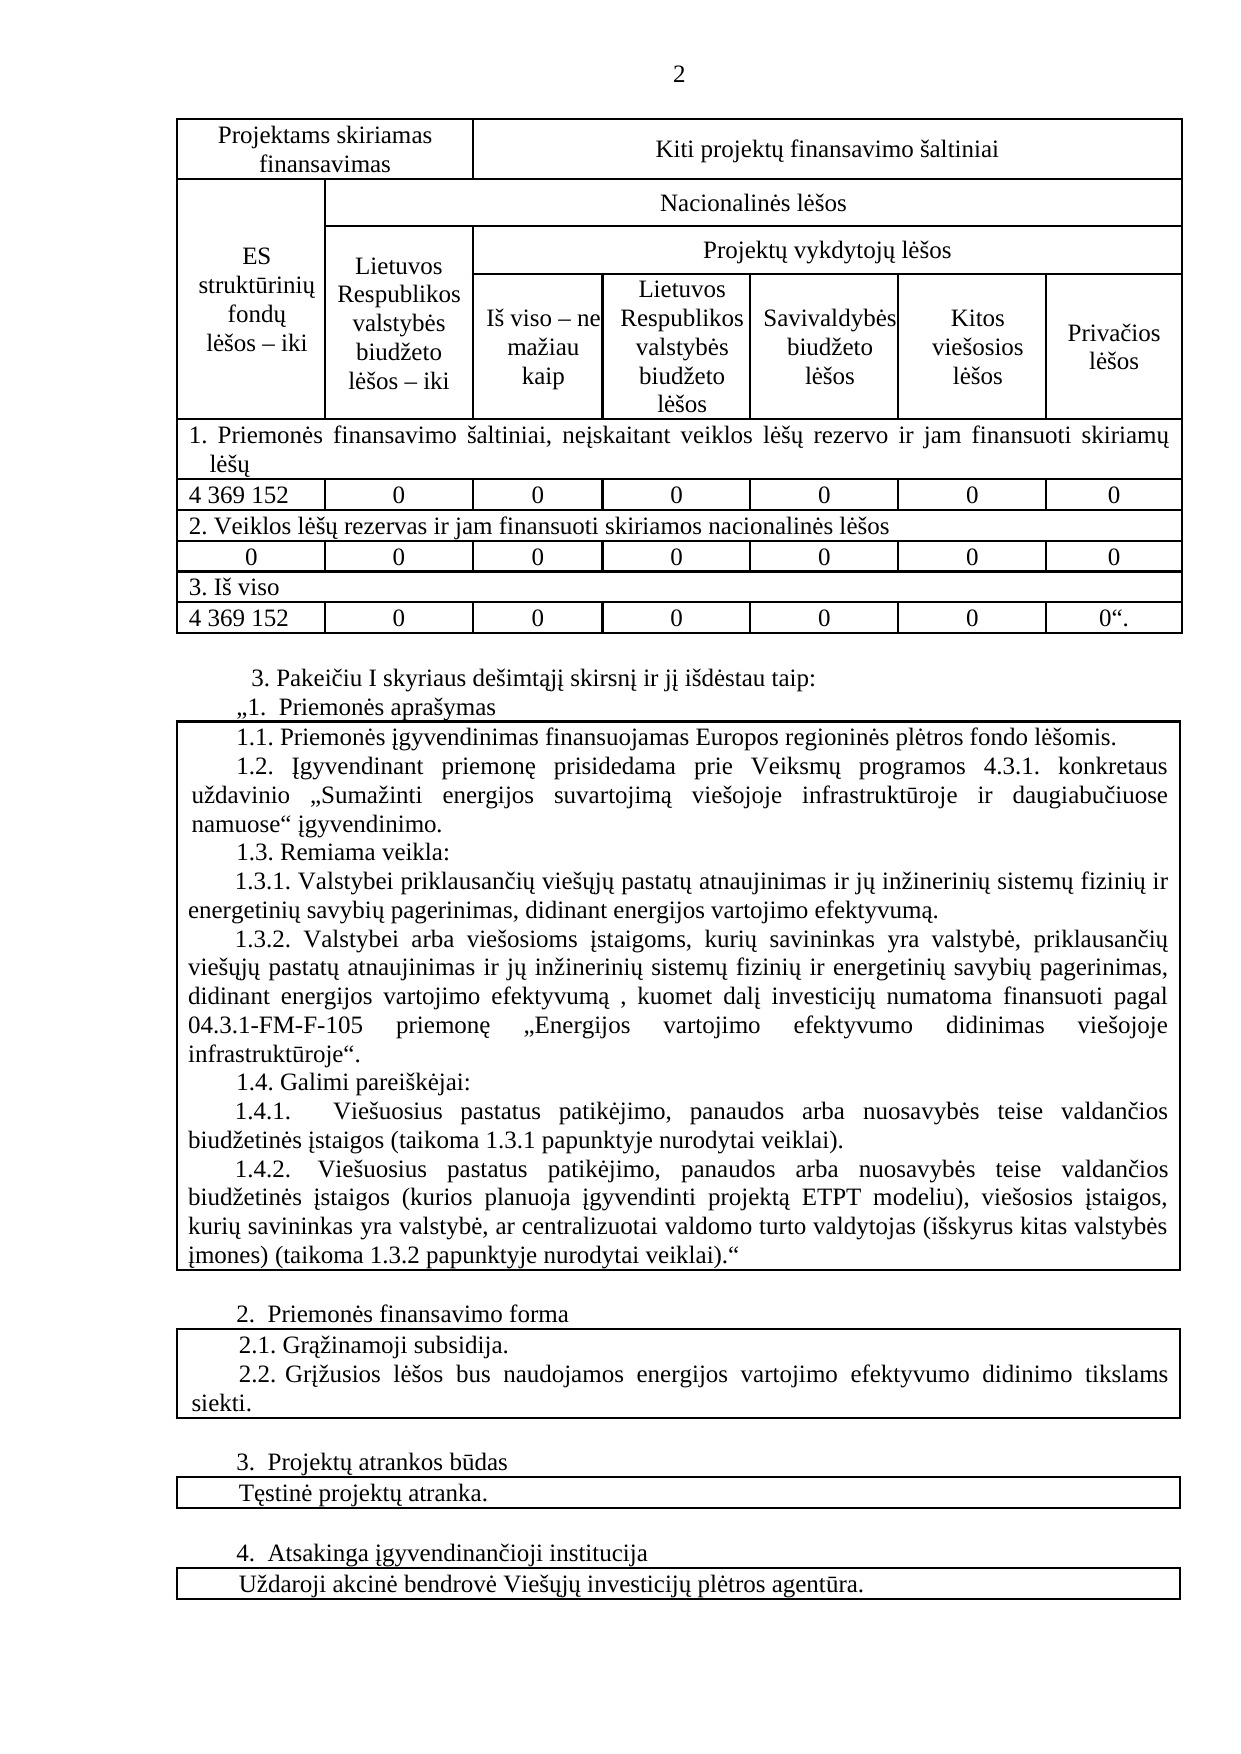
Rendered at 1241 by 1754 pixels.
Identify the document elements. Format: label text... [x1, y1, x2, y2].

table_header Kiti projektų finansavimo šaltiniai [474, 120, 1181, 178]
table_cell 0 [326, 603, 472, 632]
table_cell 4 369 152 [178, 480, 324, 509]
table_cell Lietuvos Respublikos valstybės biudžeto lėšos – iki [326, 227, 472, 418]
table_cell 1.4. Galimi pareiškėjai: 1.4.1. Viešuosius pastatus patikėjimo, panaudos arba nuosavybės teise valdančios biudžetinės įstaigos (taikoma 1.3.1 papunktyje nurodytai veiklai). 1.4.2. Viešuosius pastatus patikėjimo, panaudos arba nuosavybės teise valdančios biudžetinės įstaigos (kurios planuoja įgyvendinti projektą ETPT modeliu), viešosios įstaigos, kurių savininkas yra valstybė, ar centralizuotai valdomo turto valdytojas (išskyrus kitas valstybės įmones) (taikoma 1.3.2 papunktyje nurodytai veiklai).“ [178, 1068, 1179, 1269]
table_header 1.1. Priemonės įgyvendinimas finansuojamas Europos regioninės plėtros fondo lėšomis. [178, 723, 1179, 751]
table_cell Projektų vykdytojų lėšos [474, 227, 1181, 272]
table_header Tęstinė projektų atranka. [178, 1478, 1179, 1507]
table_cell 0 [604, 480, 749, 509]
table_cell Lietuvos Respublikos valstybės biudžeto lėšos [604, 275, 749, 418]
table_cell 0 [604, 542, 749, 570]
table_cell 0 [751, 480, 897, 509]
table_cell Privačios lėšos [1047, 275, 1181, 418]
table_cell 0“. [1047, 603, 1181, 632]
table_header 2.1. Grąžinamoji subsidija. [178, 1330, 1179, 1359]
table_header Uždaroji akcinė bendrovė Viešųjų investicijų plėtros agentūra. [178, 1569, 1179, 1597]
table_cell Nacionalinės lėšos [326, 180, 1181, 225]
table_cell 0 [1047, 542, 1181, 570]
table_cell 0 [326, 480, 472, 509]
table_cell 0 [474, 542, 601, 570]
table_header Projektams skiriamas finansavimas [178, 120, 472, 178]
table_cell Kitos viešosios lėšos [899, 275, 1045, 418]
table_cell 0 [474, 603, 601, 632]
table_cell ES struktūrinių fondų lėšos – iki [178, 180, 324, 418]
text 4. Atsakinga įgyvendinančioji institucija [177, 1538, 1181, 1567]
table_cell 1.3. Remiama veikla: 1.3.1. Valstybei priklausančių viešųjų pastatų atnaujinimas ir jų inžinerinių sistemų fizinių ir energetinių savybių pagerinimas, didinant energijos vartojimo efektyvumą. 1.3.2. Valstybei arba viešosioms įstaigoms, kurių savininkas yra valstybė, priklausančių viešųjų pastatų atnaujinimas ir jų inžinerinių sistemų fizinių ir energetinių savybių pagerinimas, didinant energijos vartojimo efektyvumą , kuomet dalį investicijų numatoma finansuoti pagal 04.3.1-FM-F-105 priemonę „Energijos vartojimo efektyvumo didinimas viešojoje infrastruktūroje“. [178, 838, 1179, 1067]
table_cell 4 369 152 [178, 603, 324, 632]
table_cell 0 [899, 480, 1045, 509]
table_cell 0 [1047, 480, 1181, 509]
table_cell 2.2. Grįžusios lėšos bus naudojamos energijos vartojimo efektyvumo didinimo tikslams siekti. [178, 1359, 1179, 1417]
text „1. Priemonės aprašymas [177, 692, 1181, 720]
table_cell 0 [326, 542, 472, 570]
table_cell 0 [751, 542, 897, 570]
table_cell 0 [899, 542, 1045, 570]
table_cell 0 [604, 603, 749, 632]
table_cell 0 [178, 542, 324, 570]
table_cell 0 [474, 480, 601, 509]
table_cell 0 [899, 603, 1045, 632]
table_cell 0 [751, 603, 897, 632]
table_cell Iš viso – ne mažiau kaip [474, 275, 601, 418]
table_cell 3. Iš viso [178, 573, 1181, 601]
text 3. Projektų atrankos būdas [177, 1447, 1181, 1476]
table_cell 1.2. Įgyvendinant priemonę prisidedama prie Veiksmų programos 4.3.1. konkretaus uždavinio „Sumažinti energijos suvartojimą viešojoje infrastruktūroje ir daugiabučiuose namuose“ įgyvendinimo. [178, 751, 1179, 837]
table_cell Savivaldybės biudžeto lėšos [751, 275, 897, 418]
text 2. Priemonės finansavimo forma [177, 1299, 1181, 1328]
text 3. Pakeičiu I skyriaus dešimtąjį skirsnį ir jį išdėstau taip: [177, 663, 1181, 692]
table_cell 2. Veiklos lėšų rezervas ir jam finansuoti skiriamos nacionalinės lėšos [178, 511, 1181, 539]
table_cell 1. Priemonės finansavimo šaltiniai, neįskaitant veiklos lėšų rezervo ir jam finansuoti skiriamų lėšų [178, 420, 1181, 478]
